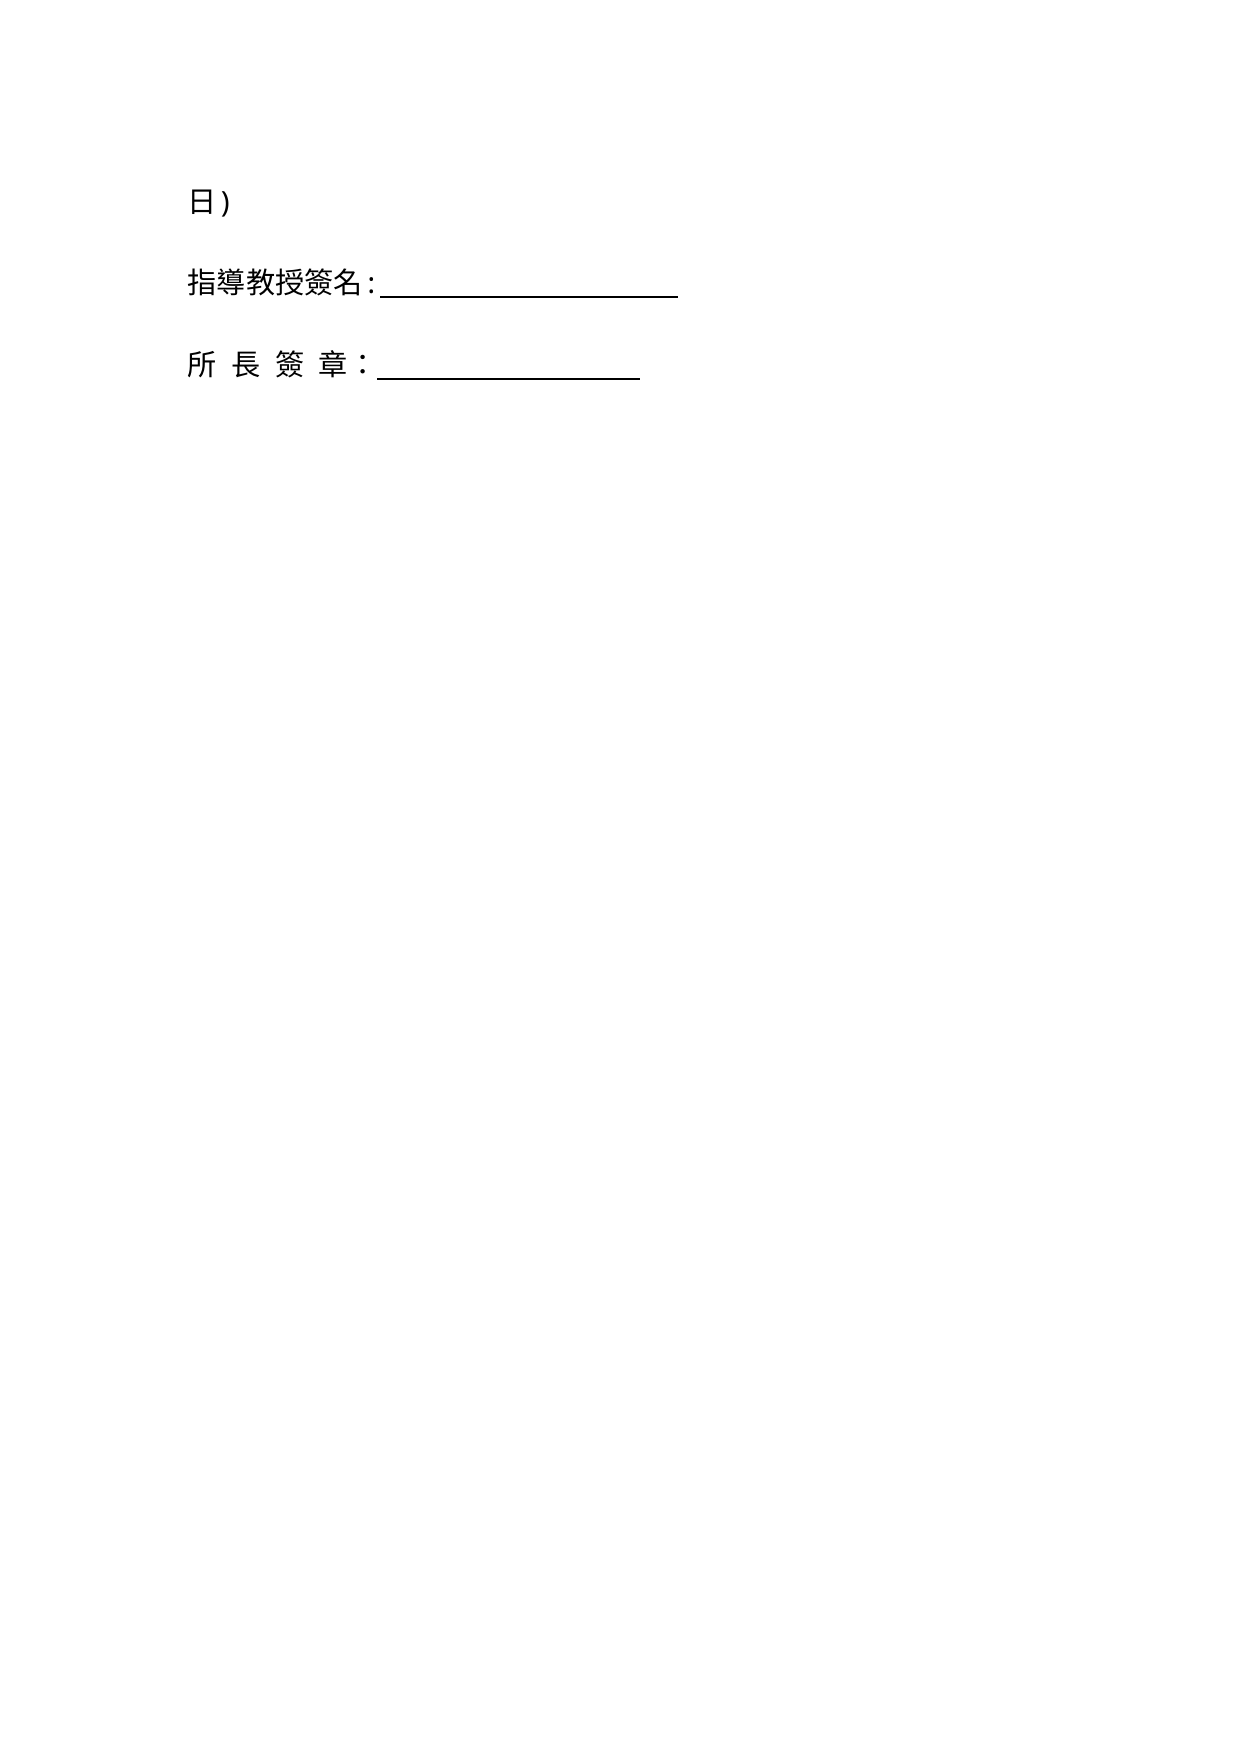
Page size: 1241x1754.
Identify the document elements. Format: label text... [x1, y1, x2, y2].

text 日) [187, 158, 1053, 221]
text 指導教授簽名: [187, 239, 1053, 302]
text 所 長 簽 章： [187, 321, 1053, 383]
